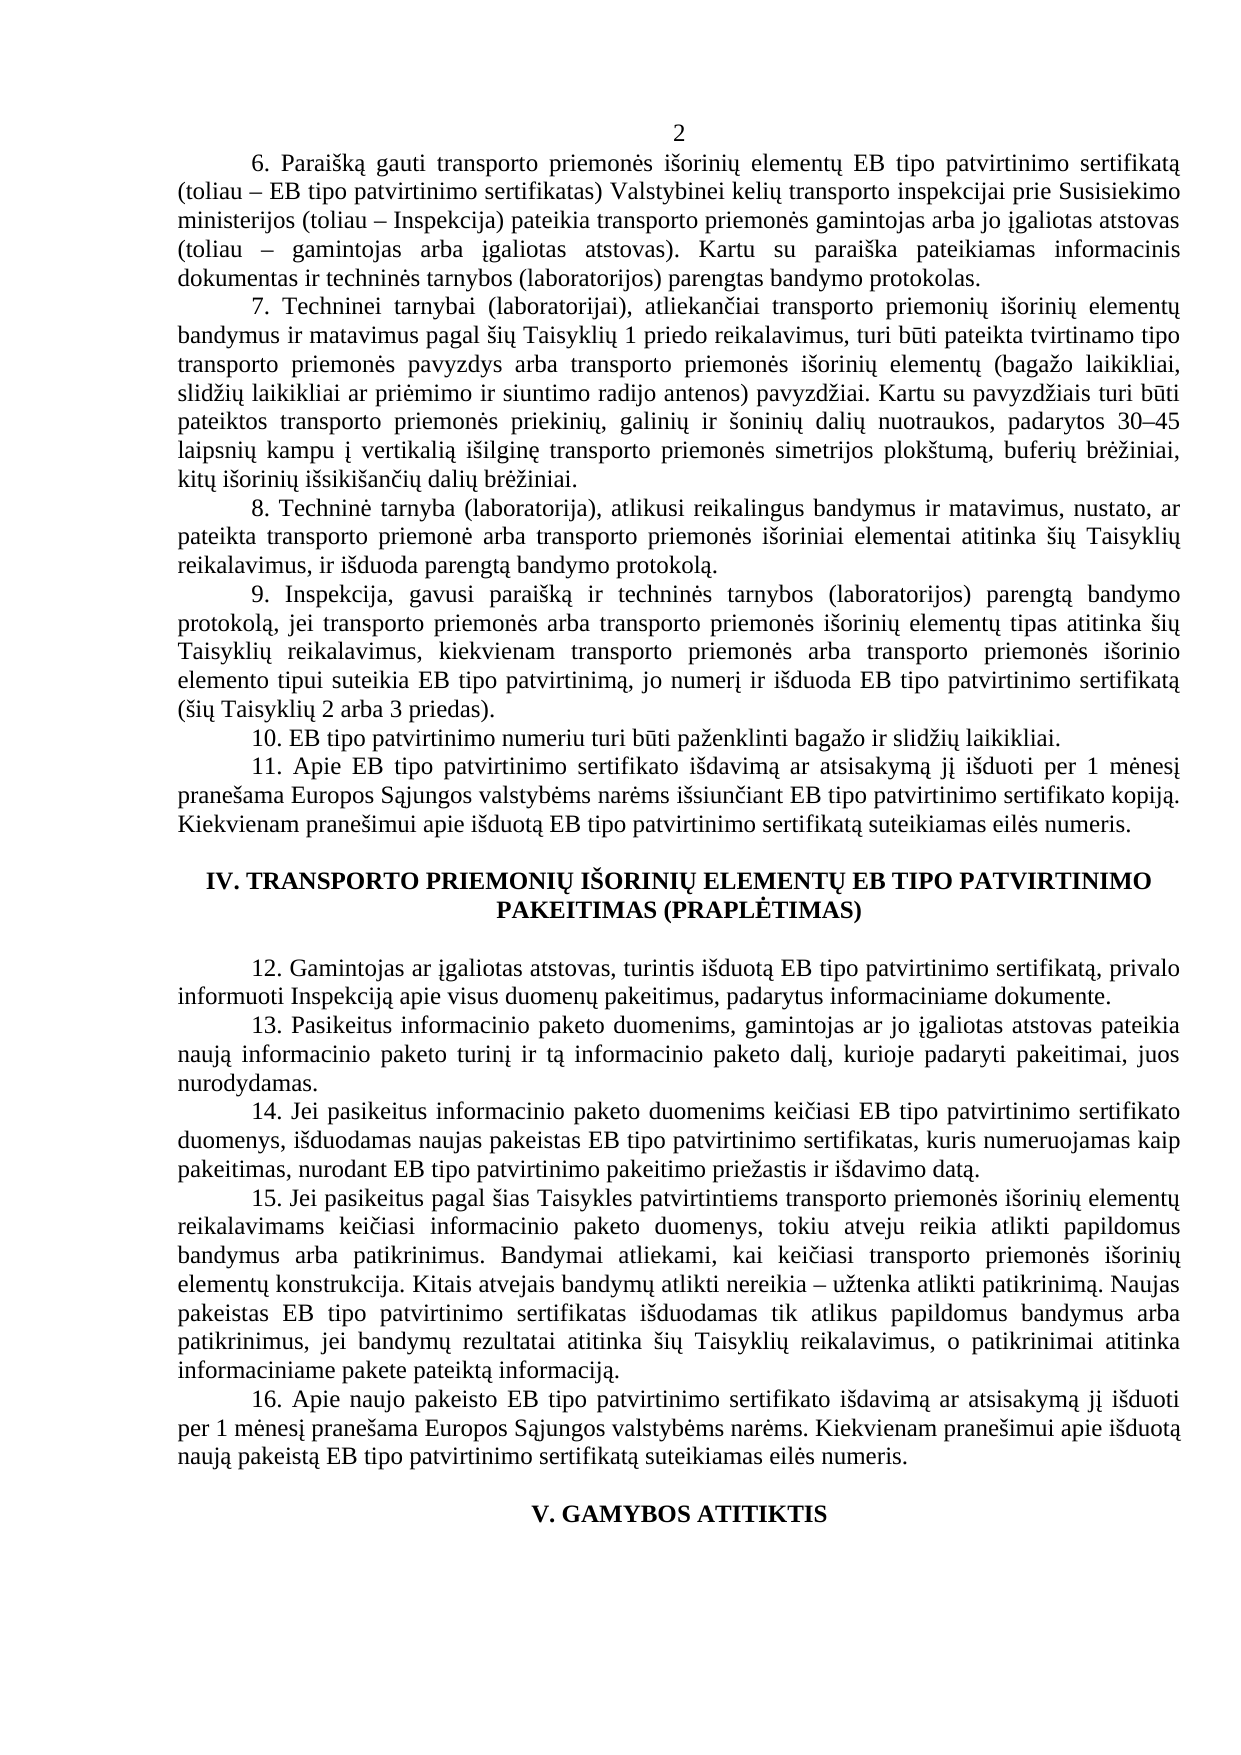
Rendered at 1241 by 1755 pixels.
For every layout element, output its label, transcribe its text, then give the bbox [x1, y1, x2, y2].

text 8. Techninė tarnyba (laboratorija), atlikusi reikalingus bandymus ir matavimus, nustato, ar pateikta transporto priemonė arba transporto priemonės išoriniai elementai atitinka šių Taisyklių reikalavimus, ir išduoda parengtą bandymo protokolą. [177, 493, 1181, 579]
text V. GAMYBOS ATITIKTIS [177, 1499, 1181, 1528]
text 6. Paraišką gauti transporto priemonės išorinių elementų EB tipo patvirtinimo sertifikatą (toliau – EB tipo patvirtinimo sertifikatas) Valstybinei kelių transporto inspekcijai prie Susisiekimo ministerijos (toliau – Inspekcija) pateikia transporto priemonės gamintojas arba jo įgaliotas atstovas (toliau – gamintojas arba įgaliotas atstovas). Kartu su paraiška pateikiamas informacinis dokumentas ir techninės tarnybos (laboratorijos) parengtas bandymo protokolas. [177, 148, 1181, 291]
text 10. EB tipo patvirtinimo numeriu turi būti paženklinti bagažo ir slidžių laikikliai. [177, 723, 1181, 751]
text 12. Gamintojas ar įgaliotas atstovas, turintis išduotą EB tipo patvirtinimo sertifikatą, privalo informuoti Inspekciją apie visus duomenų pakeitimus, padarytus informaciniame dokumente. [177, 953, 1181, 1010]
text 14. Jei pasikeitus informacinio paketo duomenims keičiasi EB tipo patvirtinimo sertifikato duomenys, išduodamas naujas pakeistas EB tipo patvirtinimo sertifikatas, kuris numeruojamas kaip pakeitimas, nurodant EB tipo patvirtinimo pakeitimo priežastis ir išdavimo datą. [177, 1096, 1181, 1183]
text 16. Apie naujo pakeisto EB tipo patvirtinimo sertifikato išdavimą ar atsisakymą jį išduoti per 1 mėnesį pranešama Europos Sąjungos valstybėms narėms. Kiekvienam pranešimui apie išduotą naują pakeistą EB tipo patvirtinimo sertifikatą suteikiamas eilės numeris. [177, 1384, 1181, 1470]
text 9. Inspekcija, gavusi paraišką ir techninės tarnybos (laboratorijos) parengtą bandymo protokolą, jei transporto priemonės arba transporto priemonės išorinių elementų tipas atitinka šių Taisyklių reikalavimus, kiekvienam transporto priemonės arba transporto priemonės išorinio elemento tipui suteikia EB tipo patvirtinimą, jo numerį ir išduoda EB tipo patvirtinimo sertifikatą (šių Taisyklių 2 arba 3 priedas). [177, 579, 1181, 723]
text 11. Apie EB tipo patvirtinimo sertifikato išdavimą ar atsisakymą jį išduoti per 1 mėnesį pranešama Europos Sąjungos valstybėms narėms išsiunčiant EB tipo patvirtinimo sertifikato kopiją. Kiekvienam pranešimui apie išduotą EB tipo patvirtinimo sertifikatą suteikiamas eilės numeris. [177, 751, 1181, 838]
text IV. TRANSPORTO PRIEMONIŲ IŠORINIŲ ELEMENTŲ EB TIPO PATVIRTINIMO PAKEITIMAS (PRAPLĖTIMAS) [177, 866, 1181, 924]
text 15. Jei pasikeitus pagal šias Taisykles patvirtintiems transporto priemonės išorinių elementų reikalavimams keičiasi informacinio paketo duomenys, tokiu atveju reikia atlikti papildomus bandymus arba patikrinimus. Bandymai atliekami, kai keičiasi transporto priemonės išorinių elementų konstrukcija. Kitais atvejais bandymų atlikti nereikia – užtenka atlikti patikrinimą. Naujas pakeistas EB tipo patvirtinimo sertifikatas išduodamas tik atlikus papildomus bandymus arba patikrinimus, jei bandymų rezultatai atitinka šių Taisyklių reikalavimus, o patikrinimai atitinka informaciniame pakete pateiktą informaciją. [177, 1183, 1181, 1384]
text 7. Techninei tarnybai (laboratorijai), atliekančiai transporto priemonių išorinių elementų bandymus ir matavimus pagal šių Taisyklių 1 priedo reikalavimus, turi būti pateikta tvirtinamo tipo transporto priemonės pavyzdys arba transporto priemonės išorinių elementų (bagažo laikikliai, slidžių laikikliai ar priėmimo ir siuntimo radijo antenos) pavyzdžiai. Kartu su pavyzdžiais turi būti pateiktos transporto priemonės priekinių, galinių ir šoninių dalių nuotraukos, padarytos 30–45 laipsnių kampu į vertikalią išilginę transporto priemonės simetrijos plokštumą, buferių brėžiniai, kitų išorinių išsikišančių dalių brėžiniai. [177, 291, 1181, 493]
text 13. Pasikeitus informacinio paketo duomenims, gamintojas ar jo įgaliotas atstovas pateikia naują informacinio paketo turinį ir tą informacinio paketo dalį, kurioje padaryti pakeitimai, juos nurodydamas. [177, 1010, 1181, 1096]
